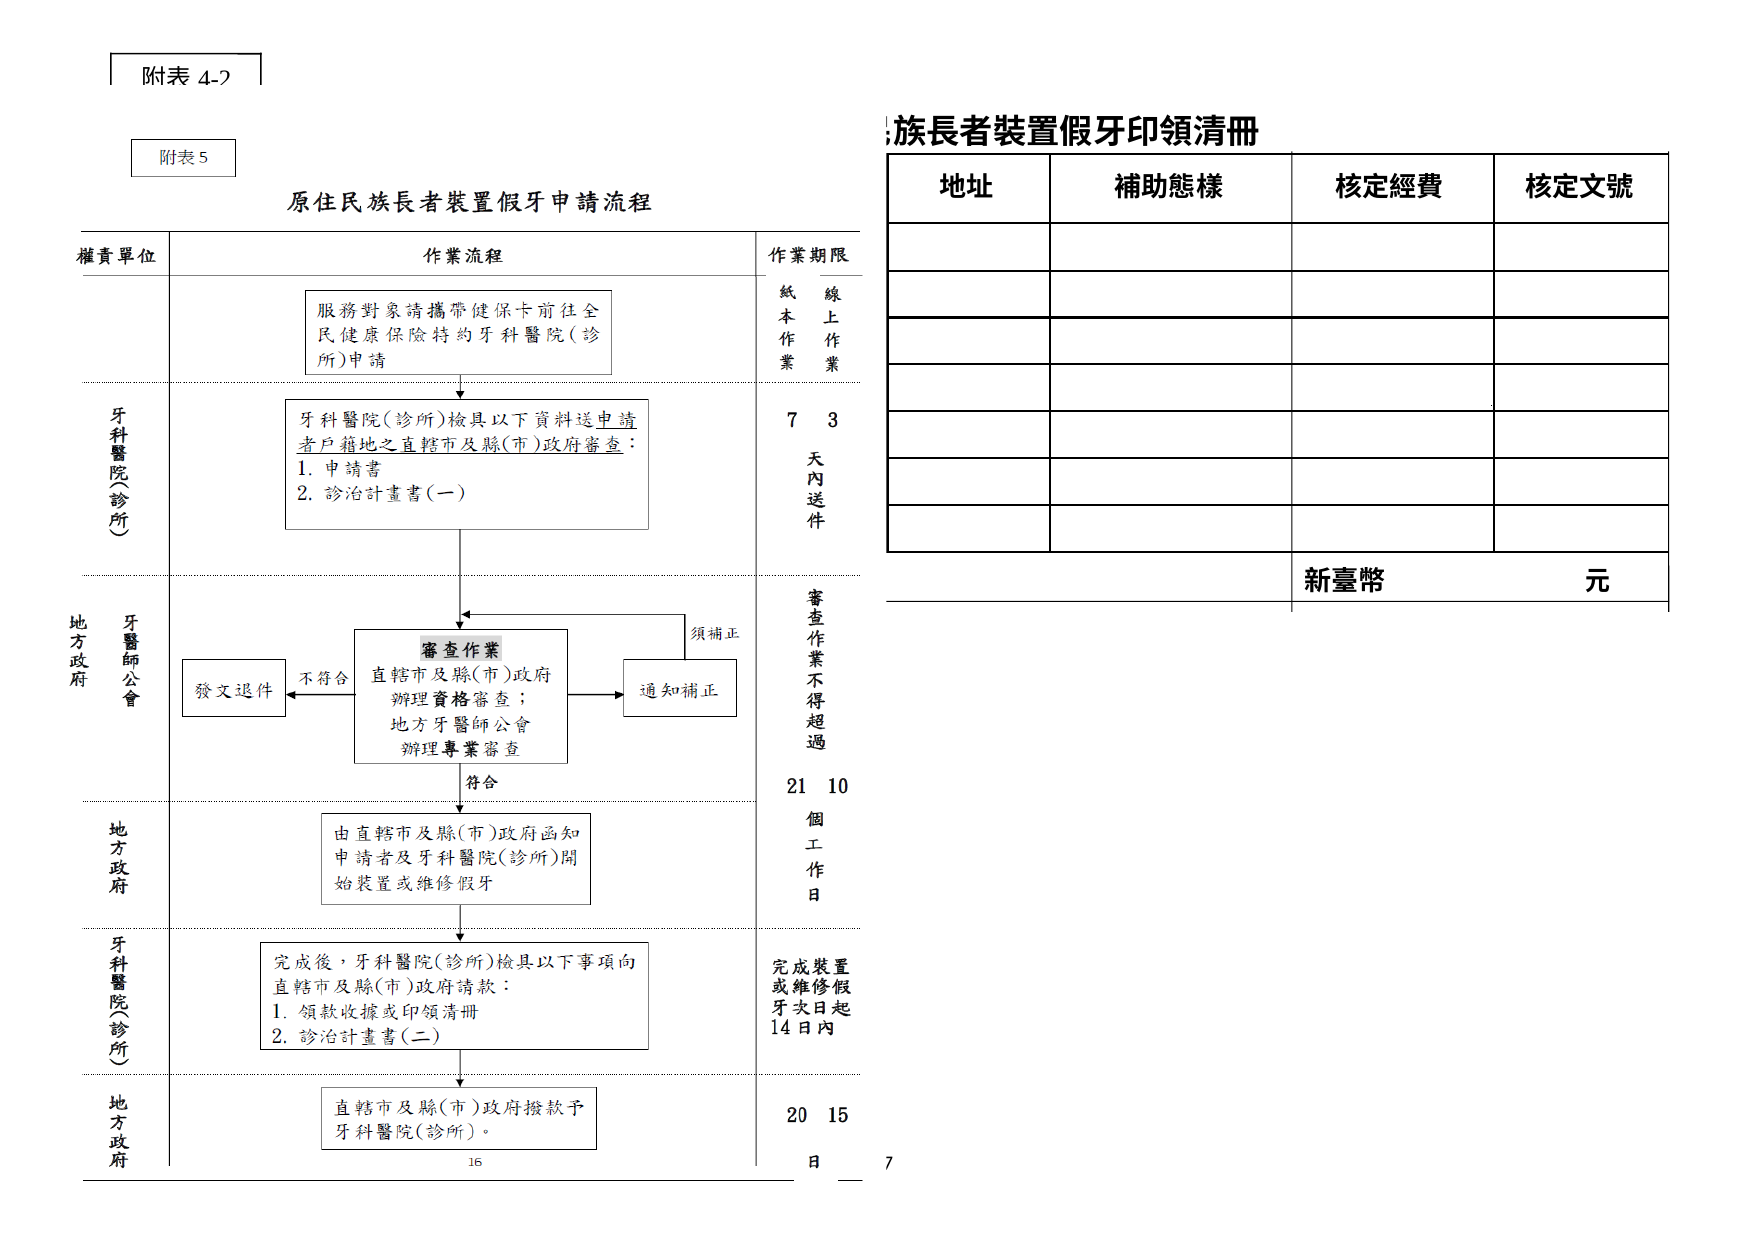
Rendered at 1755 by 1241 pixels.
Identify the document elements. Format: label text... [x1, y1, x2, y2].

table_cell [1051, 459, 1281, 504]
text 院所統一編號： [887, 773, 1669, 808]
table_header 核定經費 [1293, 155, 1493, 203]
table_cell [1051, 272, 1281, 316]
table_cell [1281, 459, 1291, 504]
text 院所名稱： （簽章） [887, 689, 1669, 724]
table_cell [1051, 506, 1281, 551]
table_cell [1051, 224, 1281, 269]
table_cell [889, 319, 1049, 363]
table_cell [1293, 506, 1493, 551]
table_cell [1495, 203, 1668, 222]
text 匯款帳號： [887, 981, 1669, 1016]
table_cell [1495, 319, 1668, 363]
text 匯款銀行： [887, 898, 1669, 933]
table_cell [889, 272, 1049, 316]
text 附表 4-2 [142, 63, 260, 85]
table_cell [1051, 319, 1281, 363]
table_cell [1495, 224, 1668, 269]
text 負 責 人： （簽章） [887, 731, 1669, 766]
table_header [1281, 155, 1291, 203]
table_cell [889, 365, 1049, 410]
text [262, 63, 1669, 93]
table_cell [1281, 272, 1291, 316]
table_cell [889, 459, 1049, 504]
table_cell [889, 506, 1049, 551]
table_cell [1281, 319, 1291, 363]
table_cell [1495, 412, 1668, 457]
table_cell [1495, 365, 1668, 410]
table_header 核定文號 [1495, 155, 1668, 203]
text 地址： [887, 814, 1669, 849]
table_cell [1281, 412, 1291, 457]
table_cell [889, 203, 1049, 222]
table_header 元 [1485, 564, 1612, 597]
table_header 補助態樣 [1051, 155, 1281, 203]
table_cell [1293, 365, 1493, 410]
table_cell [1293, 319, 1493, 363]
table_cell [1495, 459, 1668, 504]
table_cell [889, 412, 1049, 457]
table_cell [1051, 203, 1281, 222]
table_cell [1293, 224, 1493, 269]
table_header 合計 [887, 564, 1014, 597]
table_cell [1495, 272, 1668, 316]
table_cell [1281, 506, 1291, 551]
table_cell [1051, 412, 1281, 457]
table_cell [1051, 365, 1281, 410]
table_header 新臺幣 [1293, 564, 1485, 597]
table_cell [1281, 224, 1291, 269]
table_cell [1293, 459, 1493, 504]
table_cell [1495, 506, 1668, 551]
table_header 地址 [889, 155, 1049, 203]
table_cell [1281, 365, 1291, 410]
table_cell [1293, 272, 1493, 316]
text 原住民族委員會補助原住民族長者裝置假牙印領清冊 [887, 111, 1646, 151]
text 電話： [887, 856, 1669, 891]
table_cell [889, 224, 1049, 269]
table_cell [1281, 203, 1291, 222]
table_cell [1293, 203, 1493, 222]
text 匯款帳戶： [887, 939, 1669, 974]
table_cell [1293, 412, 1493, 457]
table_header [1015, 564, 1291, 597]
